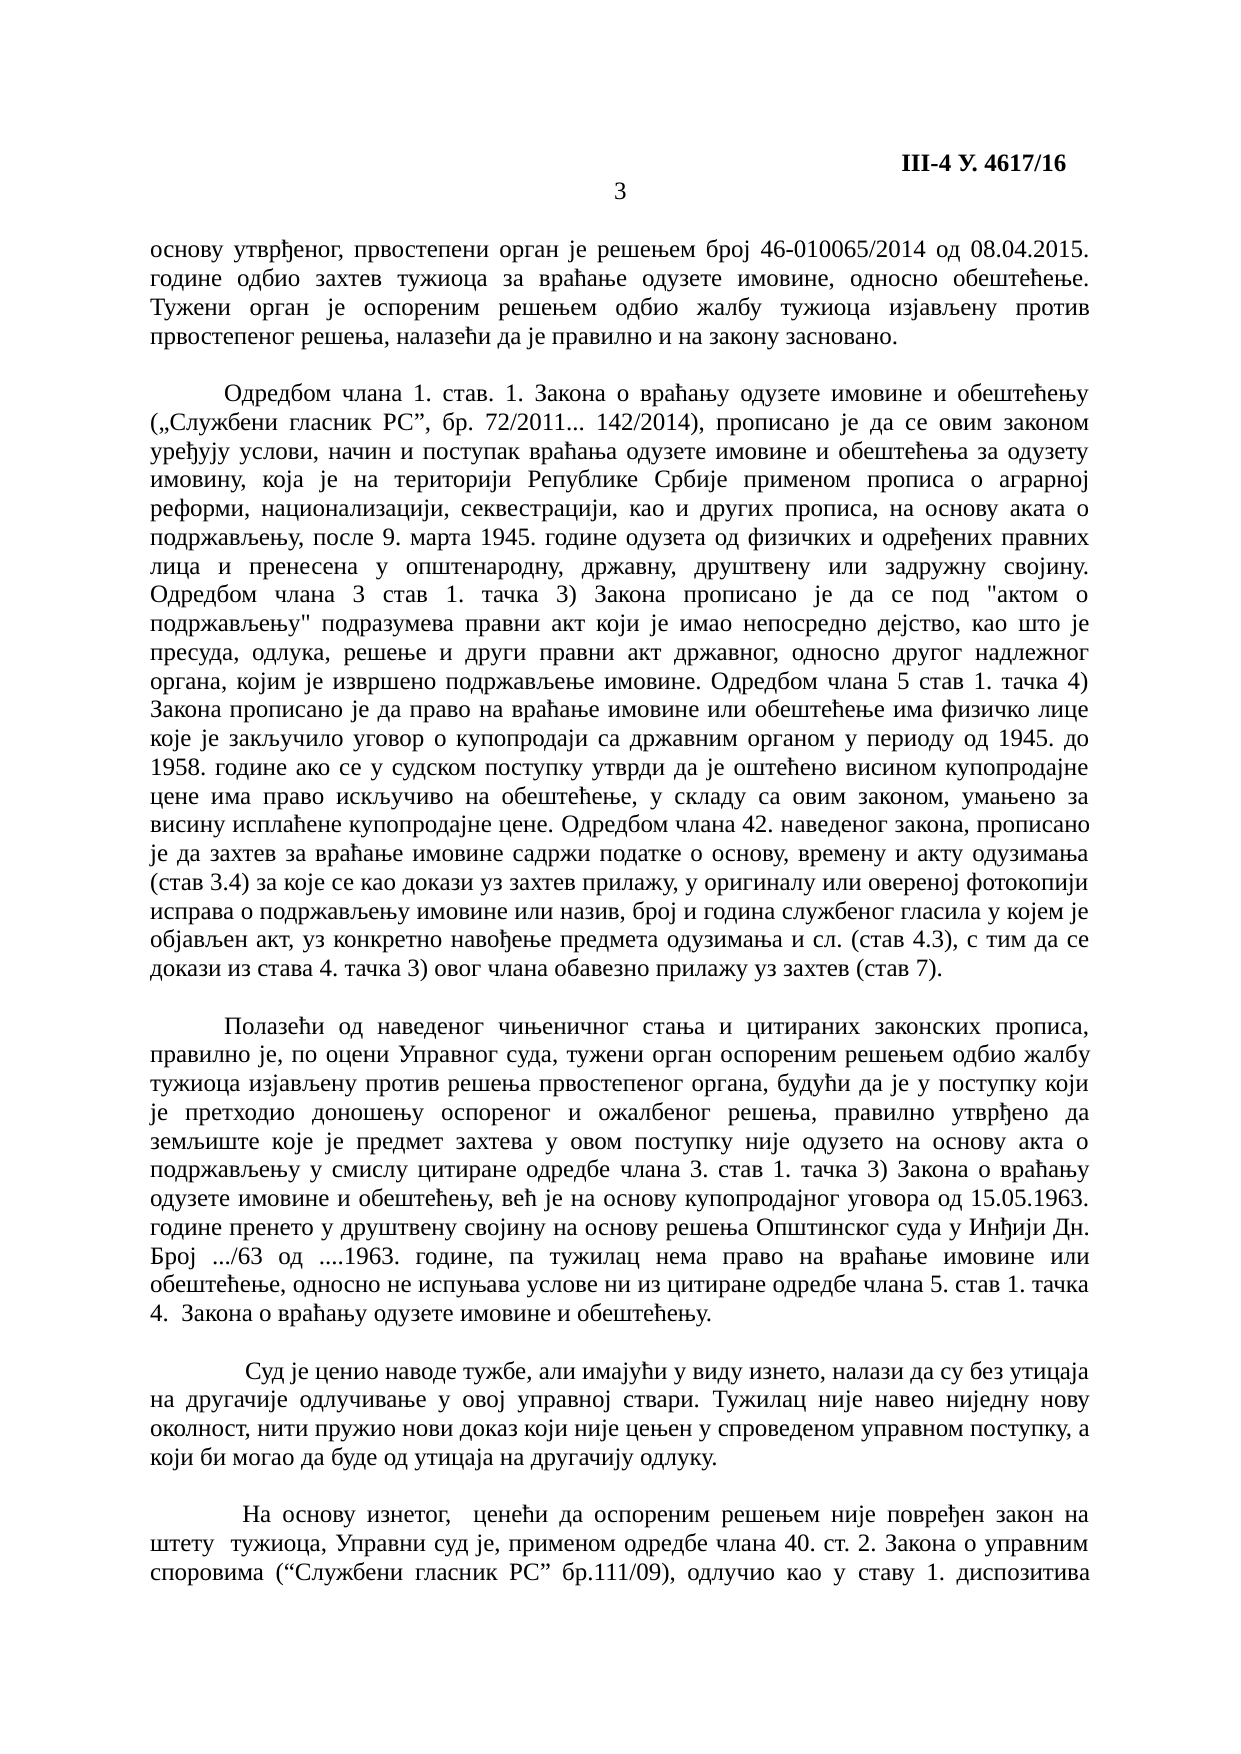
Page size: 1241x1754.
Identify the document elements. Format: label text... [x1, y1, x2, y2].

text На основу изнетог, ценећи да оспореним решењем није повређен закон на штету тужиоца, Управни суд је, применом одредбе члана 40. ст. 2. Закона о управним споровима (“Службени гласник РС” бр.111/09), одлучио као у ставу 1. диспозитива [150, 1499, 1090, 1586]
text Полазећи од наведеног чињеничног стања и цитираних законских прописа, правилно је, по оцени Управног суда, тужени орган оспореним решењем одбио жалбу тужиоца изјављену против решења првостепеног органа, будући да је у поступку који је претходио доношењу оспореног и ожалбеног решења, правилно утврђено да земљиште које је предмет захтева у овом поступку није одузето на основу акта о подржављењу у смислу цитиране одредбе члана 3. став 1. тачка 3) Закона о враћању одузете имовине и обештећењу, већ је на основу купопродајног уговора од 15.05.1963. године пренето у друштвену својину на основу решења Општинског суда у Инђији Дн. Број .../63 од ....1963. године, па тужилац нема право на враћање имовине или обештећење, односно не испуњава услове ни из цитиране одредбе члана 5. став 1. тачка 4. Закона о враћању одузете имовине и обештећењу. [150, 1011, 1090, 1327]
text основу утврђеног, првостепени орган је решењем број 46-010065/2014 од 08.04.2015. године одбио захтев тужиоца за враћање одузете имовине, односно обештећење. Тужени орган је оспореним решењем одбио жалбу тужиоца изјављену против првостепеног решења, налазећи да је правилно и на закону засновано. [150, 234, 1090, 349]
text Суд је ценио наводе тужбе, али имајући у виду изнето, налази да су без утицаја на другачије одлучивање у овој управној ствари. Тужилац није навео ниједну нову околност, нити пружио нови доказ који није цењен у спроведеном управном поступку, а који би могао да буде од утицаја на другачију одлуку. [150, 1356, 1090, 1471]
text Одредбом члана 1. став. 1. Закона о враћању одузете имовине и обештећењу („Службени гласник РС”, бр. 72/2011... 142/2014), прописано је да се овим законом уређују услови, начин и поступак враћања одузете имовине и обештећења за одузету имовину, која је на територији Републике Србије применом прописа о аграрној реформи, национализацији, секвестрацији, као и других прописа, на основу аката о подржављењу, после 9. марта 1945. године одузета од физичких и одређених правних лица и пренесена у општенародну, државну, друштвену или задружну својину. Одредбом члана 3 став 1. тачка 3) Закона прописано је да се под "актом о подржављењу" подразумева правни акт који је имао непосредно дејство, као што је пресуда, одлука, решење и други правни акт државног, односно другог надлежног органа, којим је извршено подржављење имовине. Одредбом члана 5 став 1. тачка 4) Закона прописано је да право на враћање имовине или обештећење има физичко лице које је закључило уговор о купопродаји са државним органом у периоду од 1945. до 1958. године ако се у судском поступку утврди да је оштећено висином купопродајне цене има право искључиво на обештећење, у складу са овим законом, умањено за висину исплаћене купопродајне цене. Одредбом члана 42. наведеног закона, прописано је да захтев за враћање имовине садржи податке о основу, времену и акту одузимања (став 3.4) за које се као докази уз захтев прилажу, у оригиналу или овереној фотокопији исправа о подржављењу имовине или назив, број и година службеног гласила у којем је објављен акт, уз конкретно навођење предмета одузимања и сл. (став 4.3), с тим да се докази из става 4. тачка 3) овог члана обавезно прилажу уз захтев (став 7). [150, 378, 1090, 982]
